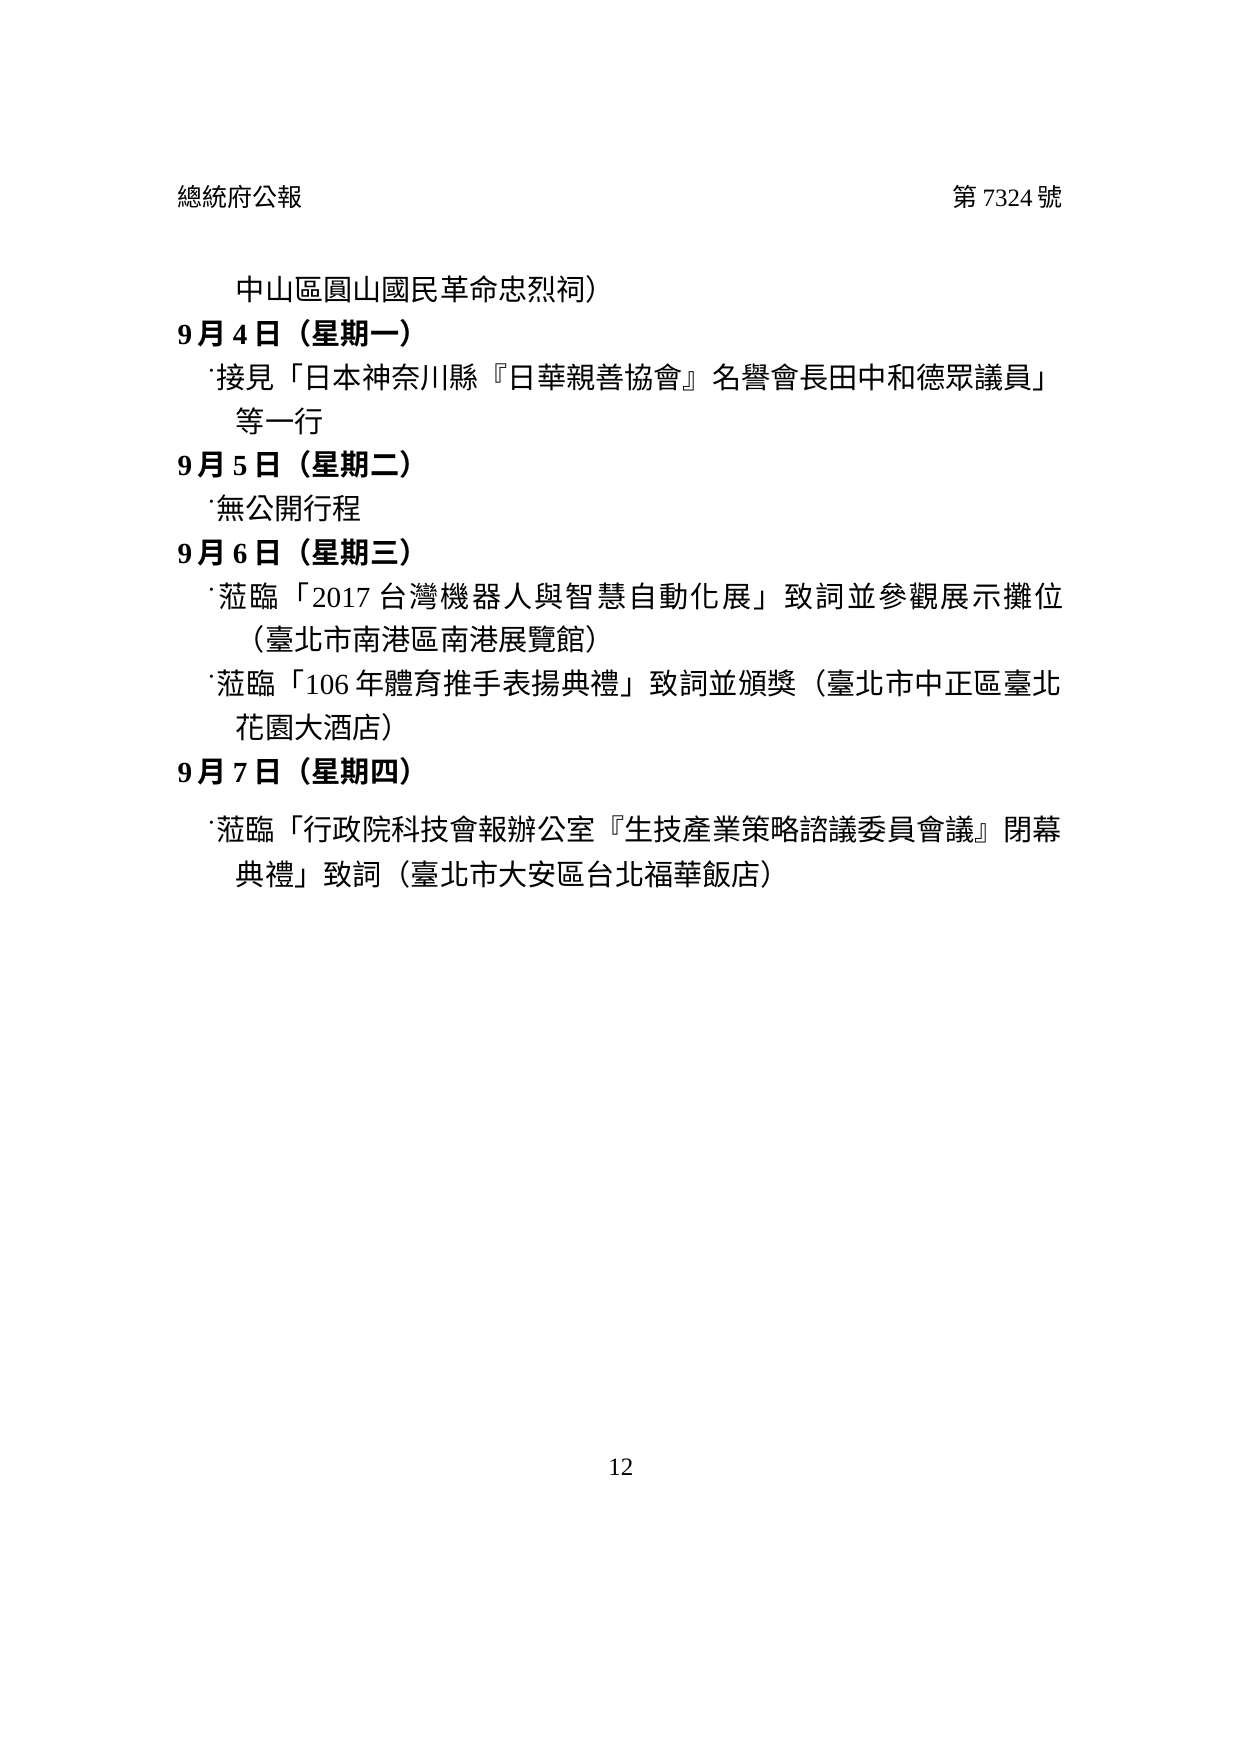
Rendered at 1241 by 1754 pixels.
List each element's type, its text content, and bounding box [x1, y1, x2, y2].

text 中山區圓山國民革命忠烈祠） [206, 266, 1064, 309]
text ˙無公開行程 [206, 484, 1064, 528]
text 9月5日（星期二） [177, 441, 1064, 484]
text ˙蒞臨「106年體育推手表揚典禮」致詞並頒獎（臺北市中正區臺北花園大酒店） [206, 659, 1064, 747]
text ˙蒞臨「行政院科技會報辦公室『生技產業策略諮議委員會議』閉幕典禮」致詞（臺北市大安區台北福華飯店） [206, 804, 1064, 894]
text 9月7日（星期四） [177, 747, 1064, 792]
text ˙蒞臨「2017台灣機器人與智慧自動化展」致詞並參觀展示攤位（臺北市南港區南港展覽館） [206, 572, 1064, 659]
text 9月6日（星期三） [177, 528, 1064, 572]
text 9月4日（星期一） [177, 309, 1064, 353]
text ˙接見「日本神奈川縣『日華親善協會』名譽會長田中和德眾議員」等一行 [206, 353, 1064, 441]
